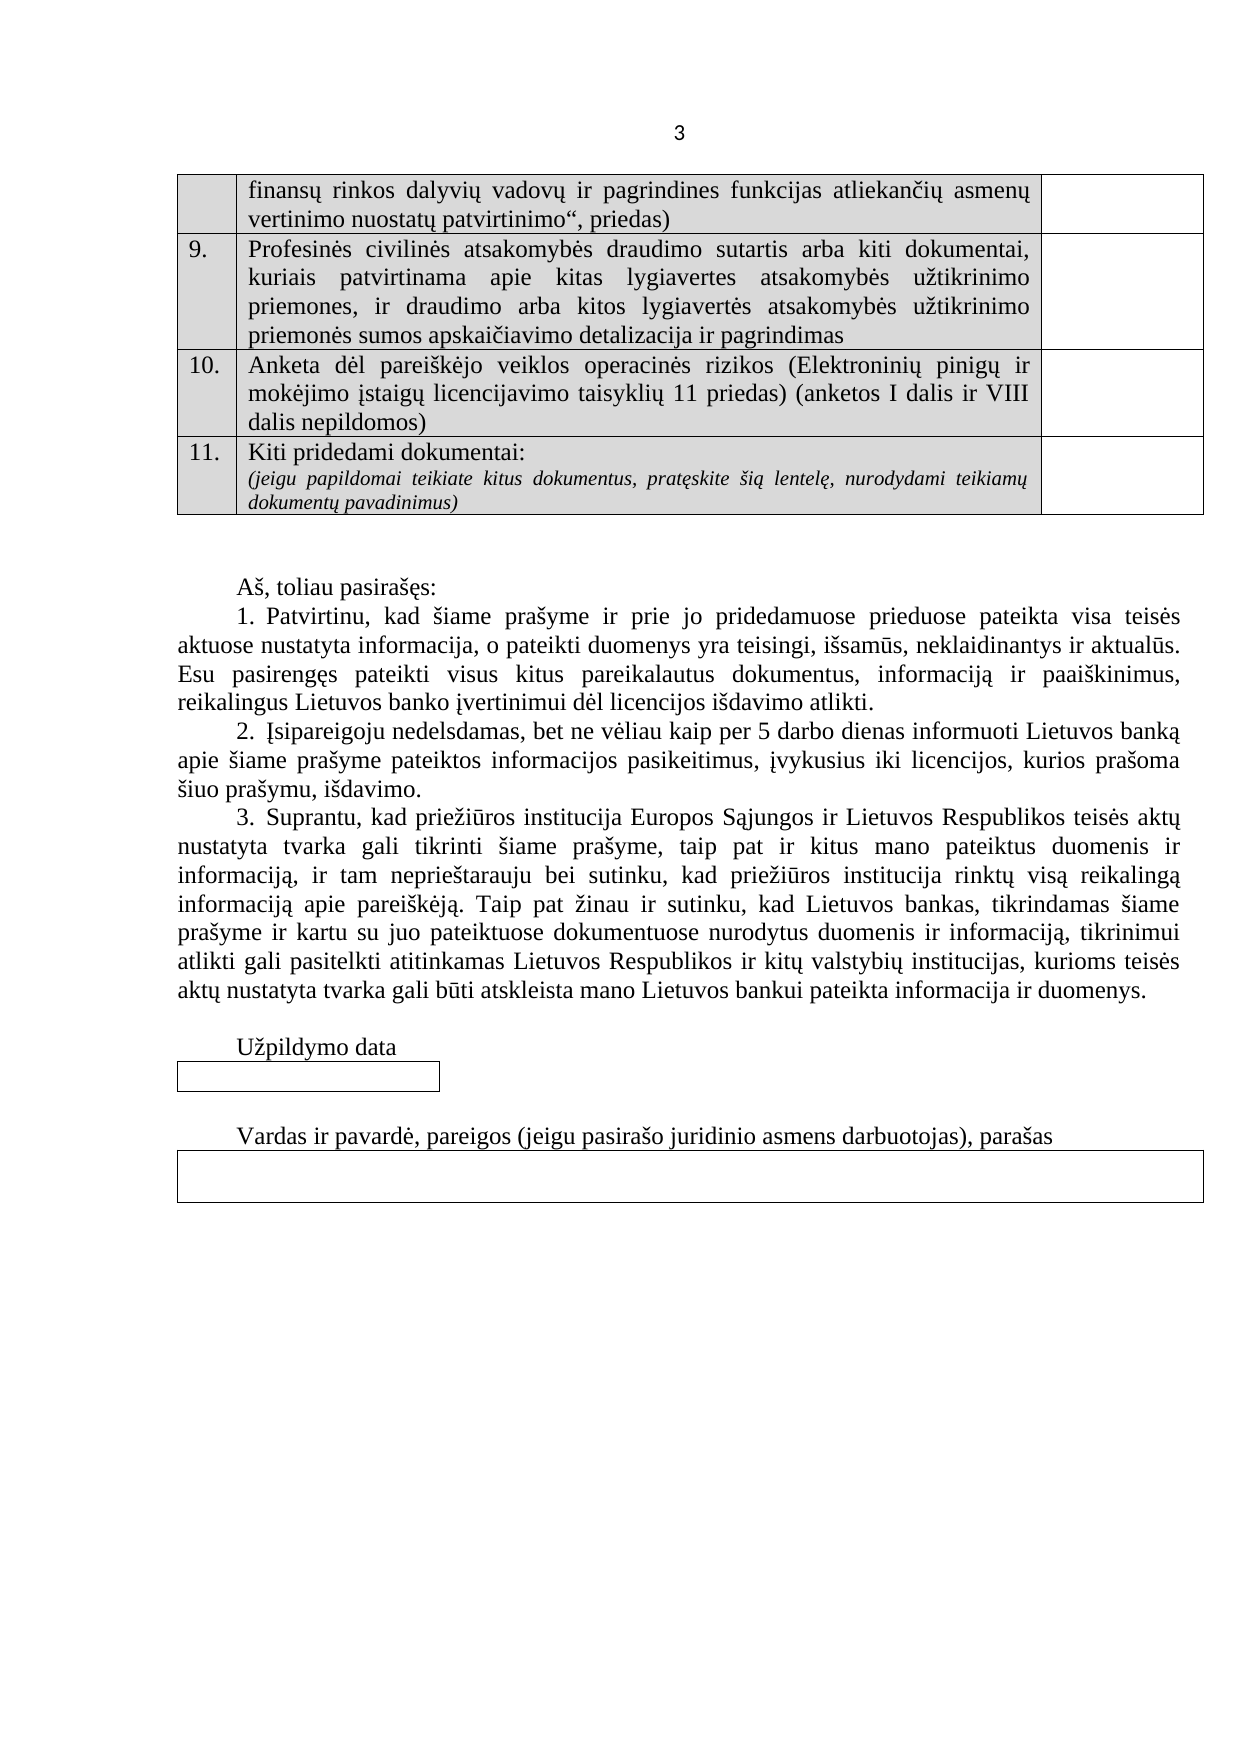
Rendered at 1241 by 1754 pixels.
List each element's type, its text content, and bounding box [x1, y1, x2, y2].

table_cell [1042, 437, 1203, 514]
text Aš, toliau pasirašęs: [177, 572, 1181, 601]
table_cell [1042, 175, 1203, 233]
text 2. Įsipareigoju nedelsdamas, bet ne vėliau kaip per 5 darbo dienas informuoti Lietuvos banką apie šiame prašyme pateiktos informacijos pasikeitimus, įvykusius iki licencijos, kurios prašoma šiuo prašymu, išdavimo. [177, 716, 1181, 802]
table_cell [1042, 234, 1203, 349]
table_header [178, 1151, 1203, 1202]
text Vardas ir pavardė, pareigos (jeigu pasirašo juridinio asmens darbuotojas), parašas [177, 1121, 1181, 1149]
table_cell Anketa dėl pareiškėjo veiklos operacinės rizikos (Elektroninių pinigų ir mokėjimo įstaigų licencijavimo taisyklių 11 priedas) (anketos I dalis ir VIII dalis nepildomos) [237, 350, 1041, 436]
table_cell 11. [178, 437, 236, 514]
table_cell finansų rinkos dalyvių vadovų ir pagrindines funkcijas atliekančių asmenų vertinimo nuostatų patvirtinimo“, priedas) [237, 175, 1041, 233]
text Užpildymo data [177, 1032, 1181, 1061]
table_cell Profesinės civilinės atsakomybės draudimo sutartis arba kiti dokumentai, kuriais patvirtinama apie kitas lygiavertes atsakomybės užtikrinimo priemones, ir draudimo arba kitos lygiavertės atsakomybės užtikrinimo priemonės sumos apskaičiavimo detalizacija ir pagrindimas [237, 234, 1041, 349]
table_cell [178, 175, 236, 233]
table_cell Kiti pridedami dokumentai: (jeigu papildomai teikiate kitus dokumentus, pratęskite šią lentelę, nurodydami teikiamų dokumentų pavadinimus) [237, 437, 1041, 514]
table_cell 10. [178, 350, 236, 436]
text 3. Suprantu, kad priežiūros institucija Europos Sąjungos ir Lietuvos Respublikos teisės aktų nustatyta tvarka gali tikrinti šiame prašyme, taip pat ir kitus mano pateiktus duomenis ir informaciją, ir tam neprieštarauju bei sutinku, kad priežiūros institucija rinktų visą reikalingą informaciją apie pareiškėją. Taip pat žinau ir sutinku, kad Lietuvos bankas, tikrindamas šiame prašyme ir kartu su juo pateiktuose dokumentuose nurodytus duomenis ir informaciją, tikrinimui atlikti gali pasitelkti atitinkamas Lietuvos Respublikos ir kitų valstybių institucijas, kurioms teisės aktų nustatyta tvarka gali būti atskleista mano Lietuvos bankui pateikta informacija ir duomenys. [177, 802, 1181, 1004]
table_cell 9. [178, 234, 236, 349]
table_cell [1042, 350, 1203, 436]
text 1. Patvirtinu, kad šiame prašyme ir prie jo pridedamuose prieduose pateikta visa teisės aktuose nustatyta informacija, o pateikti duomenys yra teisingi, išsamūs, neklaidinantys ir aktualūs. Esu pasirengęs pateikti visus kitus pareikalautus dokumentus, informaciją ir paaiškinimus, reikalingus Lietuvos banko įvertinimui dėl licencijos išdavimo atlikti. [177, 601, 1181, 716]
table_header [178, 1062, 439, 1091]
